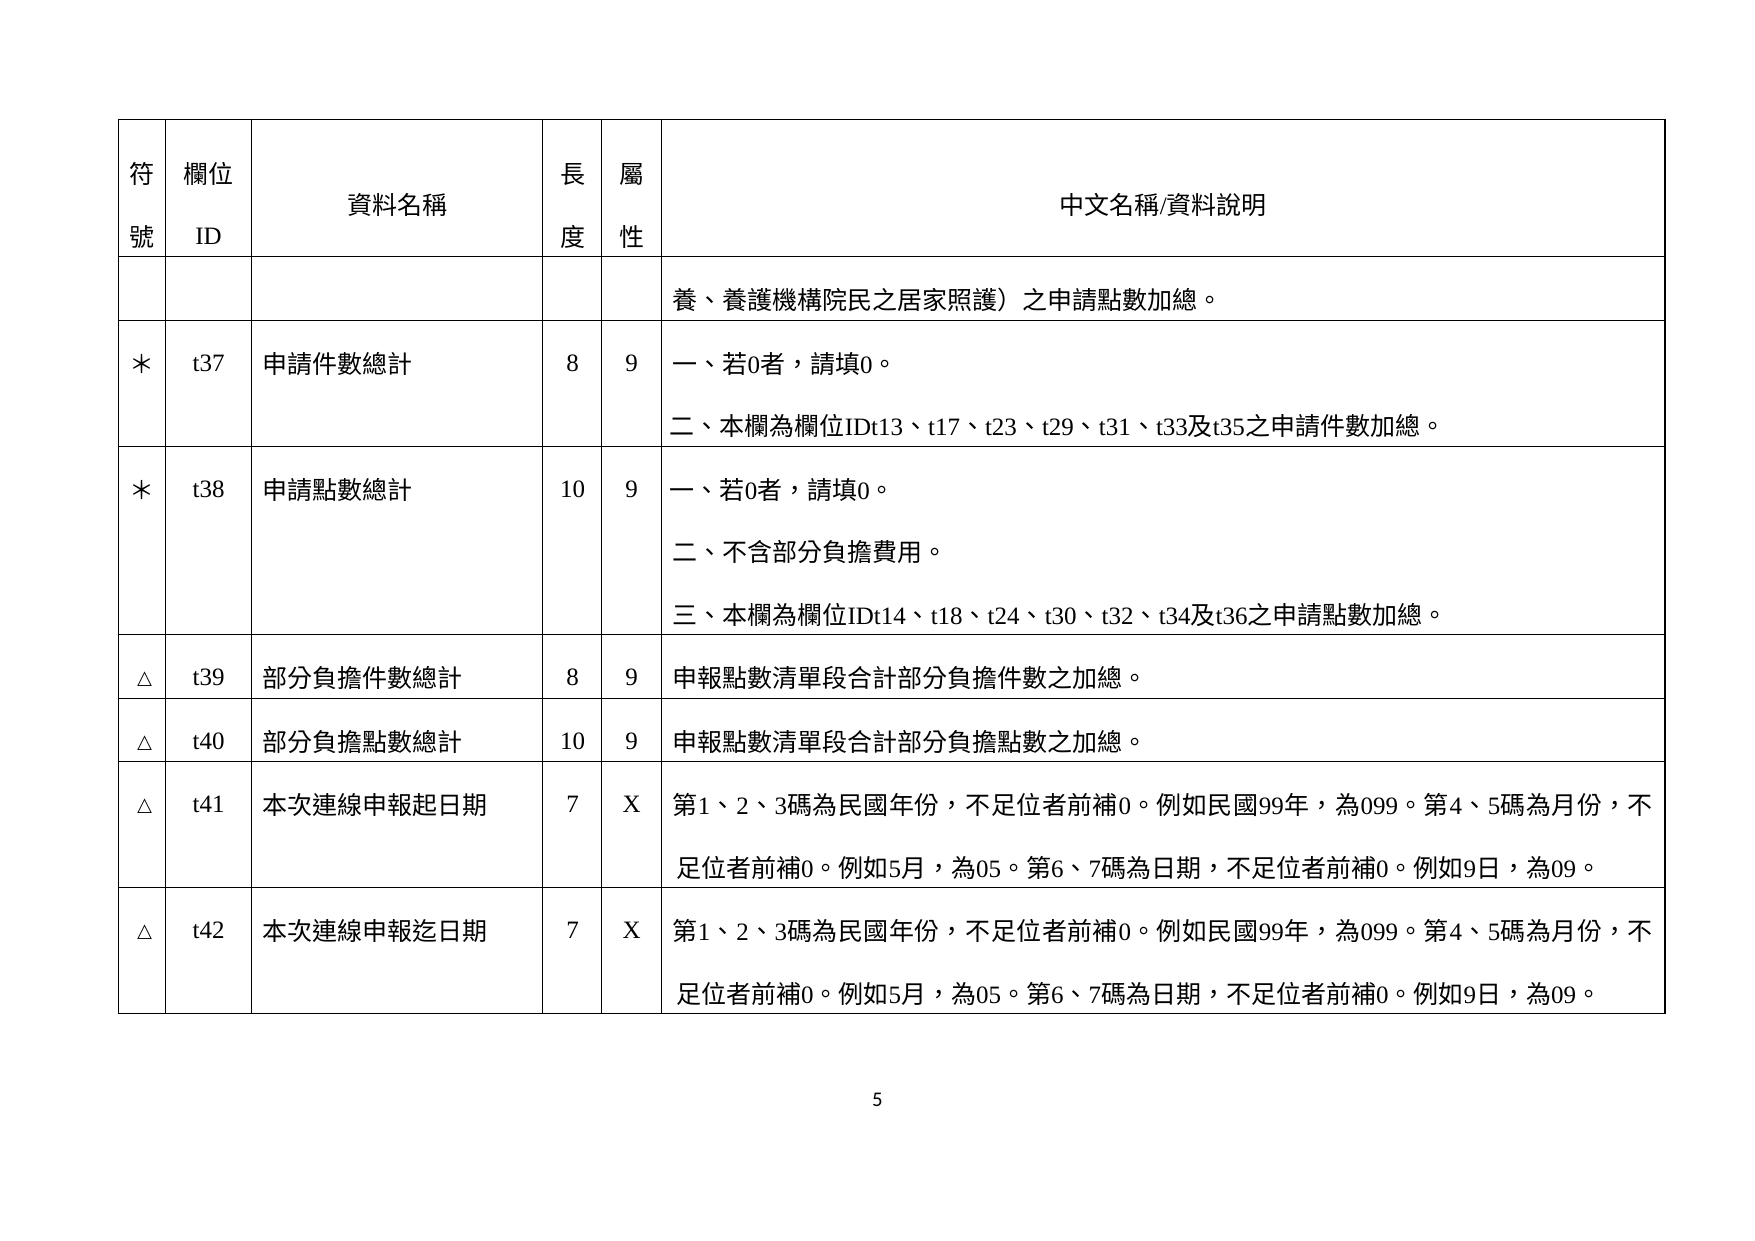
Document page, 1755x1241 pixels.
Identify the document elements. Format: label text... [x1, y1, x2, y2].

table_cell [252, 257, 542, 319]
table_cell [166, 257, 251, 319]
table_cell ＊ [119, 321, 165, 446]
table_cell 7 [543, 888, 601, 1013]
table_cell 9 [602, 699, 661, 761]
table_cell 7 [543, 762, 601, 887]
table_cell 8 [543, 635, 601, 698]
table_header 符號 [119, 120, 165, 256]
table_cell 8 [543, 321, 601, 446]
table_cell △ [119, 762, 165, 887]
table_cell △ [119, 699, 165, 761]
table_cell 申報點數清單段合計部分負擔件數之加總。 [662, 635, 1664, 698]
table_cell t41 [166, 762, 251, 887]
table_header 屬性 [602, 120, 661, 256]
table_header 長度 [543, 120, 601, 256]
table_cell 第1、2、3碼為民國年份，不足位者前補0。例如民國99年，為099。第4、5碼為月份，不足位者前補0。例如5月，為05。第6、7碼為日期，不足位者前補0。例如9日，為09。 [662, 888, 1664, 1013]
table_header 欄位ID [166, 120, 251, 256]
table_cell 一、若0者，請填0。 二、不含部分負擔費用。 三、本欄為欄位IDt14、t18、t24、t30、t32、t34及t36之申請點數加總。 [662, 447, 1664, 634]
table_cell 一、若0者，請填0。 二、本欄為欄位IDt13、t17、t23、t29、t31、t33及t35之申請件數加總。 [662, 321, 1664, 446]
table_cell 10 [543, 699, 601, 761]
table_cell ＊ [119, 447, 165, 634]
table_header 資料名稱 [252, 120, 542, 256]
table_cell t37 [166, 321, 251, 446]
table_cell t42 [166, 888, 251, 1013]
table_cell [119, 257, 165, 319]
table_cell 養、養護機構院民之居家照護）之申請點數加總。 [662, 257, 1664, 319]
table_cell [543, 257, 601, 319]
table_cell △ [119, 635, 165, 698]
table_cell 部分負擔點數總計 [252, 699, 542, 761]
table_cell t40 [166, 699, 251, 761]
table_cell X [602, 762, 661, 887]
table_cell 10 [543, 447, 601, 634]
table_cell 部分負擔件數總計 [252, 635, 542, 698]
table_header 中文名稱/資料說明 [662, 120, 1664, 256]
table_cell 第1、2、3碼為民國年份，不足位者前補0。例如民國99年，為099。第4、5碼為月份，不足位者前補0。例如5月，為05。第6、7碼為日期，不足位者前補0。例如9日，為09。 [662, 762, 1664, 887]
table_cell 申報點數清單段合計部分負擔點數之加總。 [662, 699, 1664, 761]
table_cell 本次連線申報起日期 [252, 762, 542, 887]
table_cell 本次連線申報迄日期 [252, 888, 542, 1013]
table_cell △ [119, 888, 165, 1013]
table_cell [602, 257, 661, 319]
table_cell 9 [602, 447, 661, 634]
table_cell t39 [166, 635, 251, 698]
table_cell 申請件數總計 [252, 321, 542, 446]
table_cell 9 [602, 321, 661, 446]
table_cell X [602, 888, 661, 1013]
table_cell 申請點數總計 [252, 447, 542, 634]
table_cell 9 [602, 635, 661, 698]
table_cell t38 [166, 447, 251, 634]
